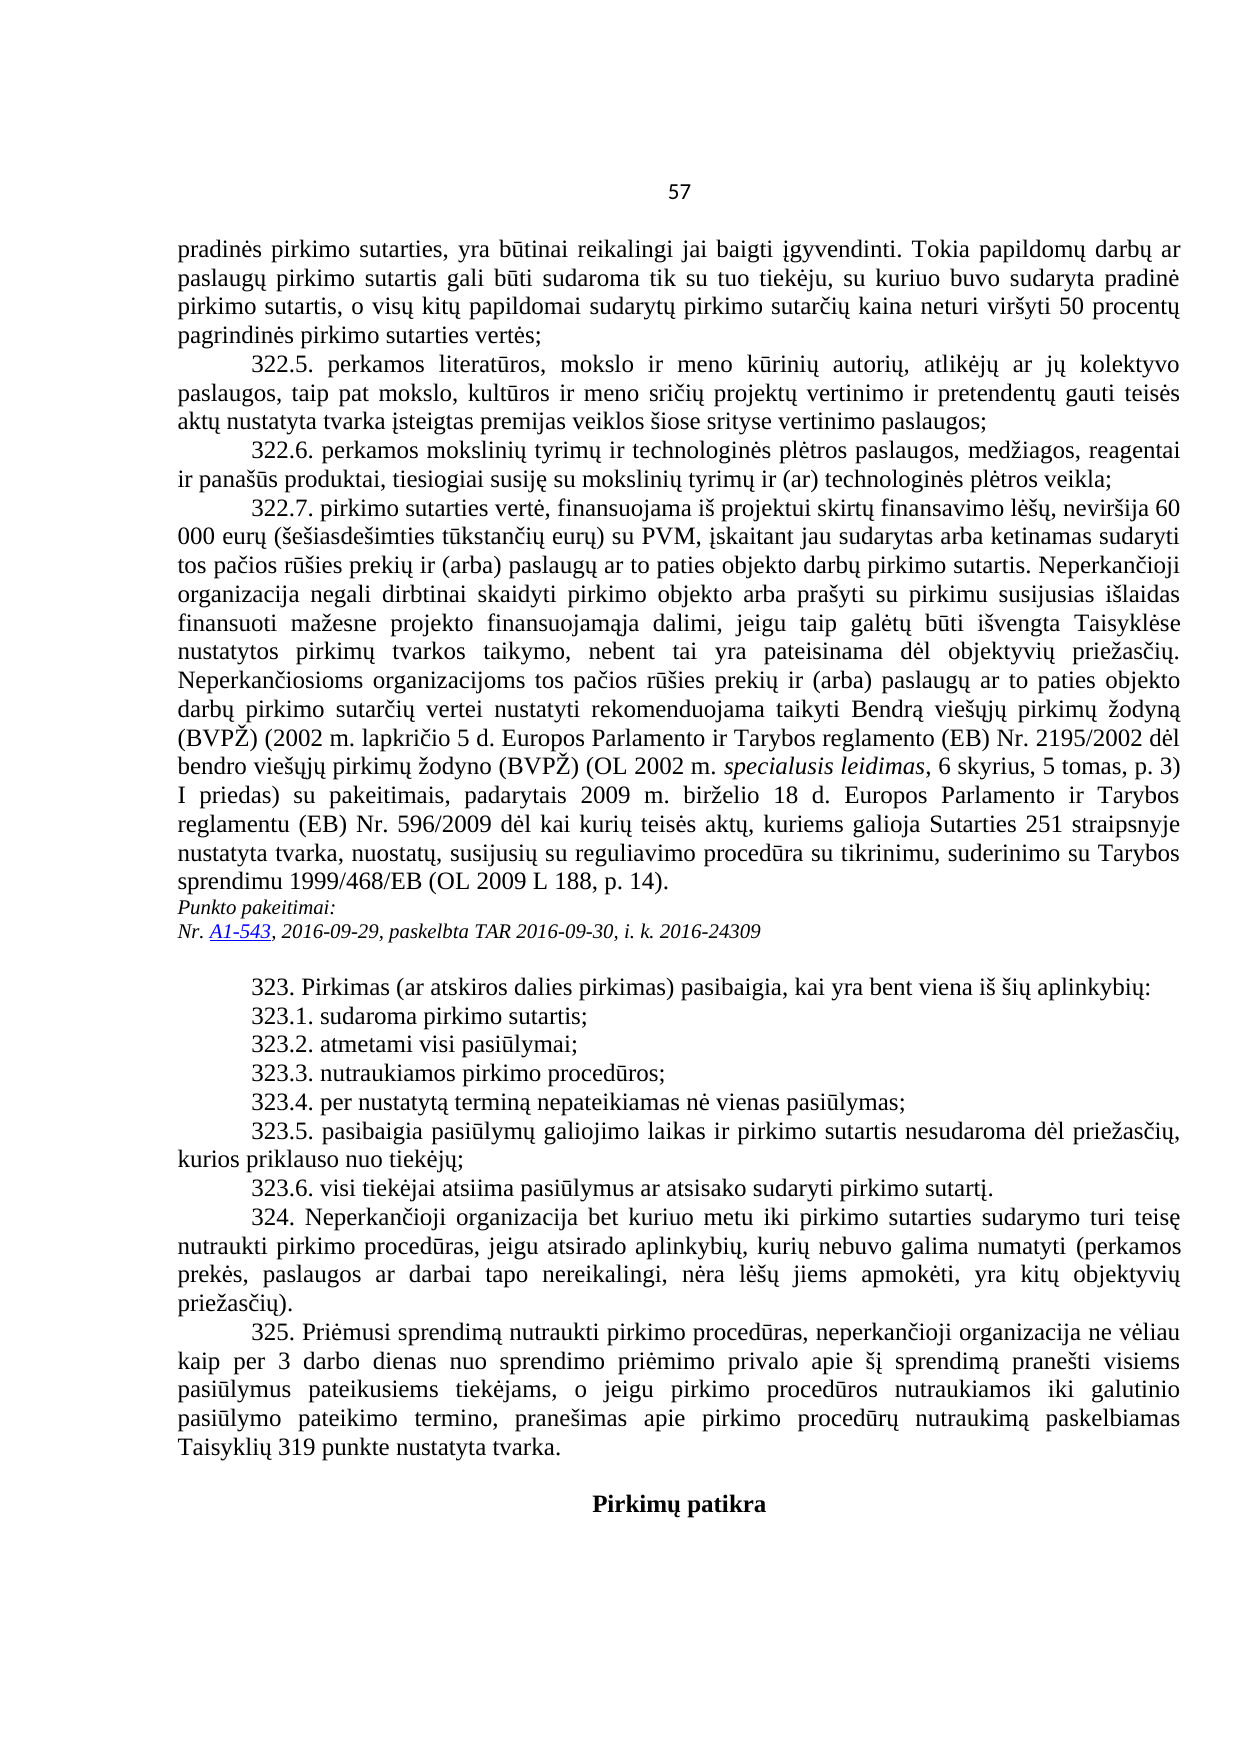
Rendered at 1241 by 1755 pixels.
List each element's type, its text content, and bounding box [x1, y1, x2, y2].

text 323.6. visi tiekėjai atsiima pasiūlymus ar atsisako sudaryti pirkimo sutartį. [177, 1173, 1181, 1202]
text Punkto pakeitimai: [177, 895, 1181, 919]
text Nr. A1-543, 2016-09-29, paskelbta TAR 2016-09-30, i. k. 2016-24309 [177, 919, 1181, 943]
text Pirkimų patikra [177, 1489, 1181, 1518]
text 323. Pirkimas (ar atskiros dalies pirkimas) pasibaigia, kai yra bent viena iš šių aplinkybių: [177, 972, 1181, 1001]
text 322.7. pirkimo sutarties vertė, finansuojama iš projektui skirtų finansavimo lėšų, neviršija 60 000 eurų (šešiasdešimties tūkstančių eurų) su PVM, įskaitant jau sudarytas arba ketinamas sudaryti tos pačios rūšies prekių ir (arba) paslaugų ar to paties objekto darbų pirkimo sutartis. Neperkančioji organizacija negali dirbtinai skaidyti pirkimo objekto arba prašyti su pirkimu susijusias išlaidas finansuoti mažesne projekto finansuojamąja dalimi, jeigu taip galėtų būti išvengta Taisyklėse nustatytos pirkimų tvarkos taikymo, nebent tai yra pateisinama dėl objektyvių priežasčių. Neperkančiosioms organizacijoms tos pačios rūšies prekių ir (arba) paslaugų ar to paties objekto darbų pirkimo sutarčių vertei nustatyti rekomenduojama taikyti Bendrą viešųjų pirkimų žodyną (BVPŽ) (2002 m. lapkričio 5 d. Europos Parlamento ir Tarybos reglamento (EB) Nr. 2195/2002 dėl bendro viešųjų pirkimų žodyno (BVPŽ) (OL 2002 m. specialusis leidimas, 6 skyrius, 5 tomas, p. 3) I priedas) su pakeitimais, padarytais 2009 m. birželio 18 d. Europos Parlamento ir Tarybos reglamentu (EB) Nr. 596/2009 dėl kai kurių teisės aktų, kuriems galioja Sutarties 251 straipsnyje nustatyta tvarka, nuostatų, susijusių su reguliavimo procedūra su tikrinimu, suderinimo su Tarybos sprendimu 1999/468/EB (OL 2009 L 188, p. 14). [177, 493, 1181, 895]
text 323.2. atmetami visi pasiūlymai; [177, 1029, 1181, 1058]
text 324. Neperkančioji organizacija bet kuriuo metu iki pirkimo sutarties sudarymo turi teisę nutraukti pirkimo procedūras, jeigu atsirado aplinkybių, kurių nebuvo galima numatyti (perkamos prekės, paslaugos ar darbai tapo nereikalingi, nėra lėšų jiems apmokėti, yra kitų objektyvių priežasčių). [177, 1202, 1181, 1317]
text 325. Priėmusi sprendimą nutraukti pirkimo procedūras, neperkančioji organizacija ne vėliau kaip per 3 darbo dienas nuo sprendimo priėmimo privalo apie šį sprendimą pranešti visiems pasiūlymus pateikusiems tiekėjams, o jeigu pirkimo procedūros nutraukiamos iki galutinio pasiūlymo pateikimo termino, pranešimas apie pirkimo procedūrų nutraukimą paskelbiamas Taisyklių 319 punkte nustatyta tvarka. [177, 1317, 1181, 1461]
text 323.1. sudaroma pirkimo sutartis; [177, 1001, 1181, 1029]
text 323.4. per nustatytą terminą nepateikiamas nė vienas pasiūlymas; [177, 1087, 1181, 1116]
text pradinės pirkimo sutarties, yra būtinai reikalingi jai baigti įgyvendinti. Tokia papildomų darbų ar paslaugų pirkimo sutartis gali būti sudaroma tik su tuo tiekėju, su kuriuo buvo sudaryta pradinė pirkimo sutartis, o visų kitų papildomai sudarytų pirkimo sutarčių kaina neturi viršyti 50 procentų pagrindinės pirkimo sutarties vertės; [177, 234, 1181, 349]
text 323.3. nutraukiamos pirkimo procedūros; [177, 1058, 1181, 1087]
text 322.6. perkamos mokslinių tyrimų ir technologinės plėtros paslaugos, medžiagos, reagentai ir panašūs produktai, tiesiogiai susiję su mokslinių tyrimų ir (ar) technologinės plėtros veikla; [177, 435, 1181, 493]
text 322.5. perkamos literatūros, mokslo ir meno kūrinių autorių, atlikėjų ar jų kolektyvo paslaugos, taip pat mokslo, kultūros ir meno sričių projektų vertinimo ir pretendentų gauti teisės aktų nustatyta tvarka įsteigtas premijas veiklos šiose srityse vertinimo paslaugos; [177, 349, 1181, 435]
text 323.5. pasibaigia pasiūlymų galiojimo laikas ir pirkimo sutartis nesudaroma dėl priežasčių, kurios priklauso nuo tiekėjų; [177, 1116, 1181, 1173]
